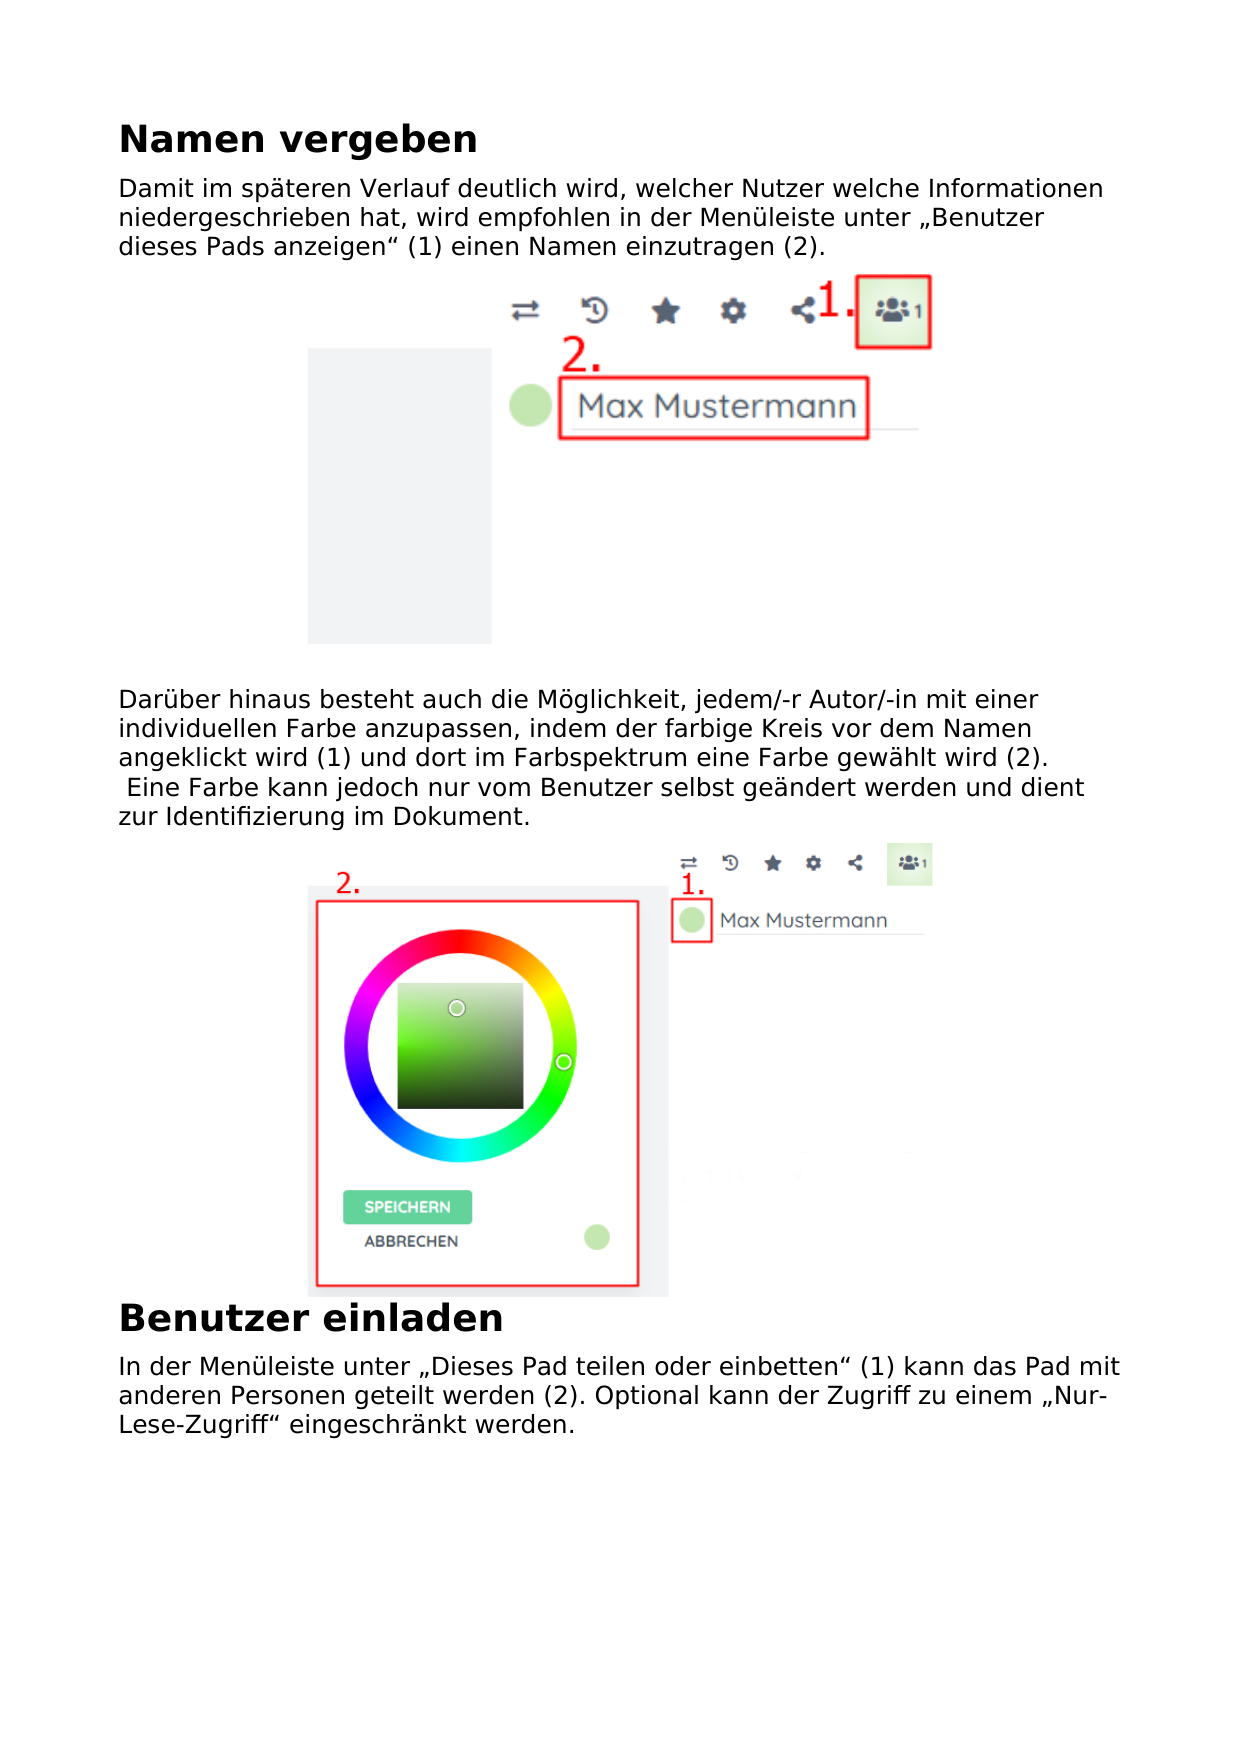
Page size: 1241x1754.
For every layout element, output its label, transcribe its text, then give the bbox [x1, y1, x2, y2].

picture [307, 274, 933, 644]
subtitle Namen vergeben [118, 118, 1122, 162]
text In der Menüleiste unter „Dieses Pad teilen oder einbetten“ (1) kann das Pad mit anderen Personen geteilt werden (2). Optional kann der Zugriff zu einem „Nur-Lese-Zugriff“ eingeschränkt werden. [118, 1352, 1122, 1440]
picture [307, 843, 933, 1297]
subtitle Benutzer einladen [118, 1155, 1122, 1340]
text Darüber hinaus besteht auch die Möglichkeit, jedem/-r Autor/-in mit einer individuellen Farbe anzupassen, indem der farbige Kreis vor dem Namen angeklickt wird (1) und dort im Farbspektrum eine Farbe gewählt wird (2). Eine Farbe kann jedoch nur vom Benutzer selbst geändert werden und dient zur Identifizierung im Dokument. [118, 685, 1122, 831]
text Damit im späteren Verlauf deutlich wird, welcher Nutzer welche Informationen niedergeschrieben hat, wird empfohlen in der Menüleiste unter „Benutzer dieses Pads anzeigen“ (1) einen Namen einzutragen (2). [118, 174, 1122, 262]
